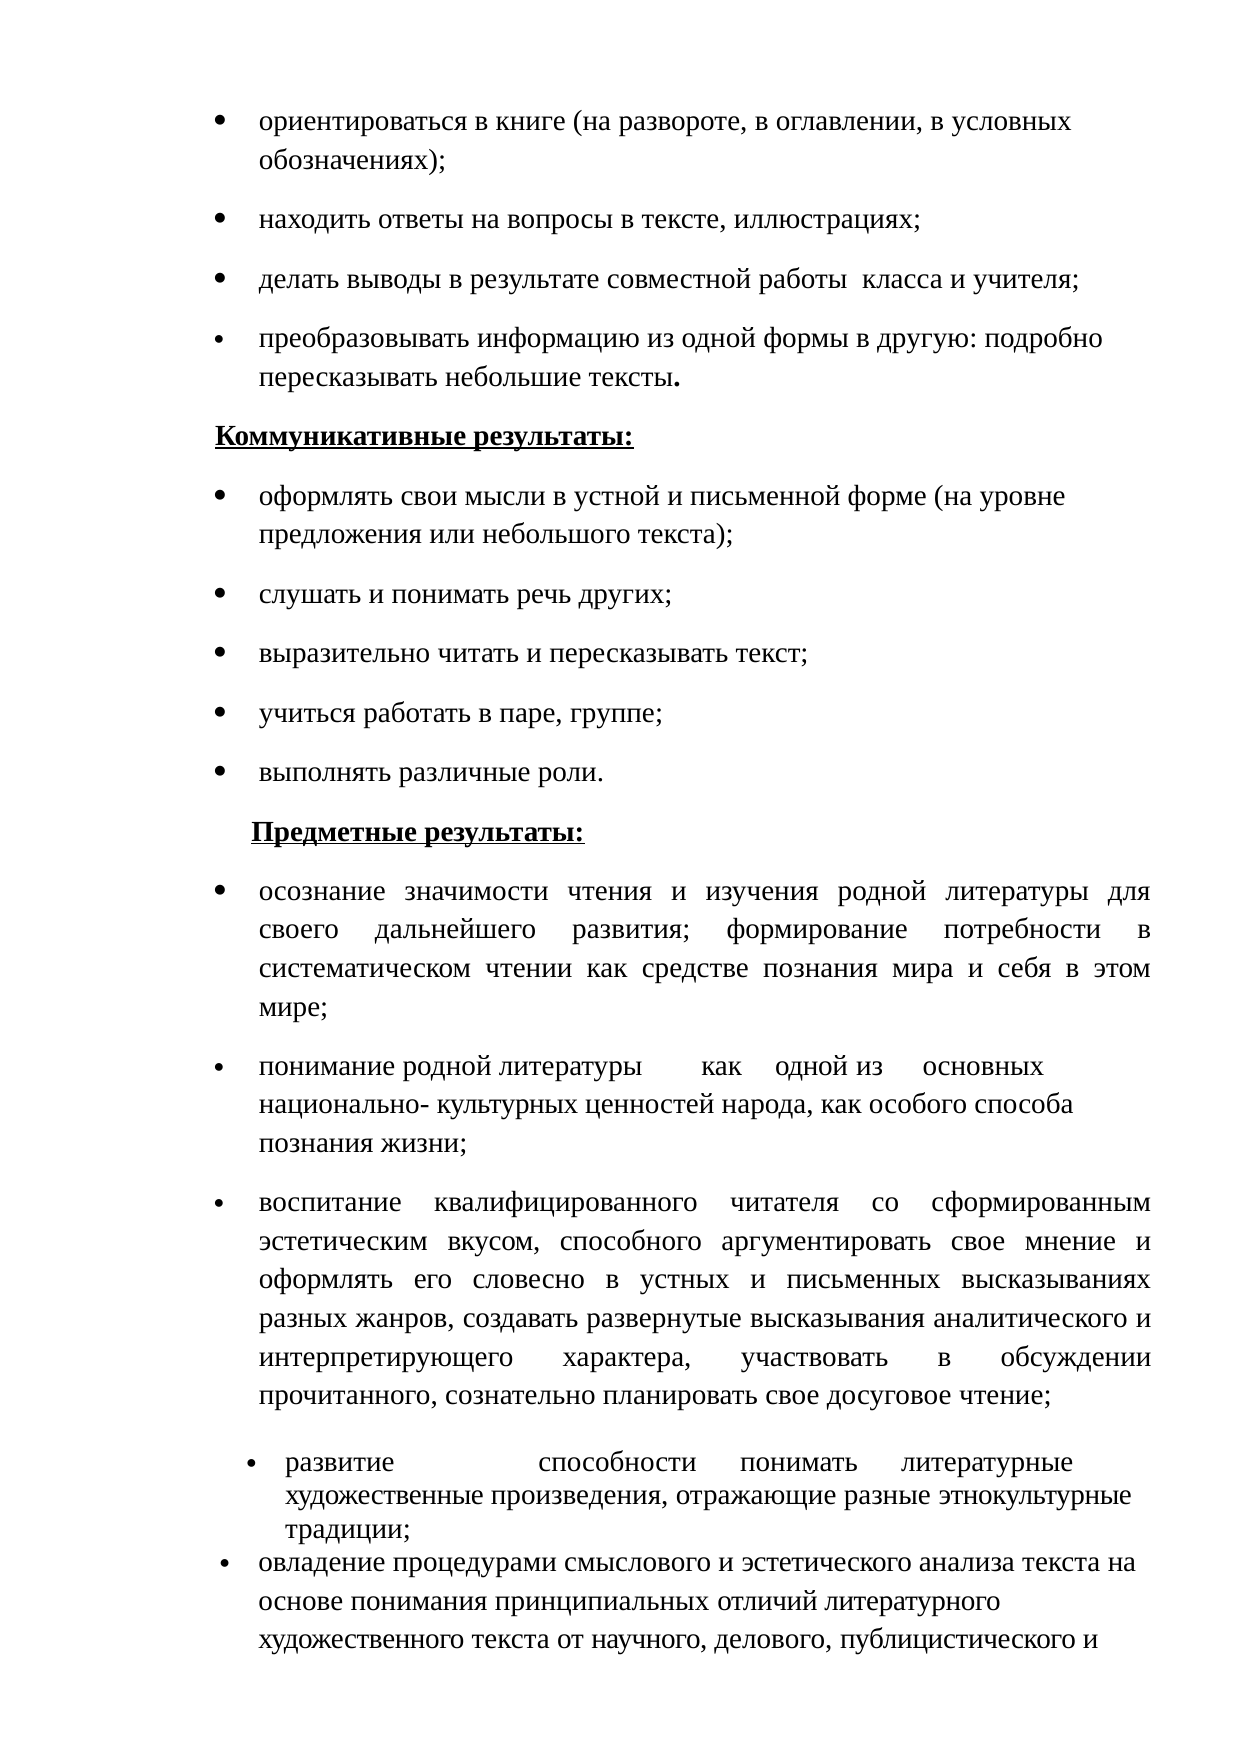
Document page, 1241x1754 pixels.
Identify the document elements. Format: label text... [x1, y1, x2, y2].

list слушать и понимать речь других; [215, 576, 1152, 609]
list находить ответы на вопросы в тексте, иллюстрациях; [215, 201, 1152, 235]
text Предметные результаты: [177, 814, 1152, 847]
list понимание родной литературы как одной из основных национально- культурных ценностей народа, как особого способа познания жизни; [215, 1048, 1152, 1159]
list развитие способности понимать литературные художественные произведения, отражающие разные этнокультурные традиции; [247, 1444, 1139, 1544]
list ориентироваться в книге (на развороте, в оглавлении, в условных обозначениях); [215, 103, 1152, 176]
list воспитание квалифицированного читателя со сформированным эстетическим вкусом, способного аргументировать свое мнение и оформлять его словесно в устных и письменных высказываниях разных жанров, создавать развернутые высказывания аналитического и интерпретирующего характера, участвовать в обсуждении прочитанного, сознательно планировать свое досуговое чтение; [215, 1184, 1152, 1411]
list овладение процедурами смыслового и эстетического анализа текста на основе понимания принципиальных отличий литературного художественного текста от научного, делового, публицистического и [221, 1544, 1140, 1655]
list учиться работать в паре, группе; [215, 695, 1152, 728]
list выразительно читать и пересказывать текст; [215, 635, 1152, 669]
text Коммуникативные результаты: [215, 418, 1152, 452]
list выполнять различные роли. [215, 754, 1152, 788]
list оформлять свои мысли в устной и письменной форме (на уровне предложения или небольшого текста); [215, 478, 1152, 550]
list преобразовывать информацию из одной формы в другую: подробно пересказывать небольшие тексты. [215, 320, 1152, 392]
list делать выводы в результате совместной работы класса и учителя; [215, 261, 1152, 294]
list осознание значимости чтения и изучения родной литературы для своего дальнейшего развития; формирование потребности в систематическом чтении как средстве познания мира и себя в этом мире; [215, 873, 1152, 1022]
